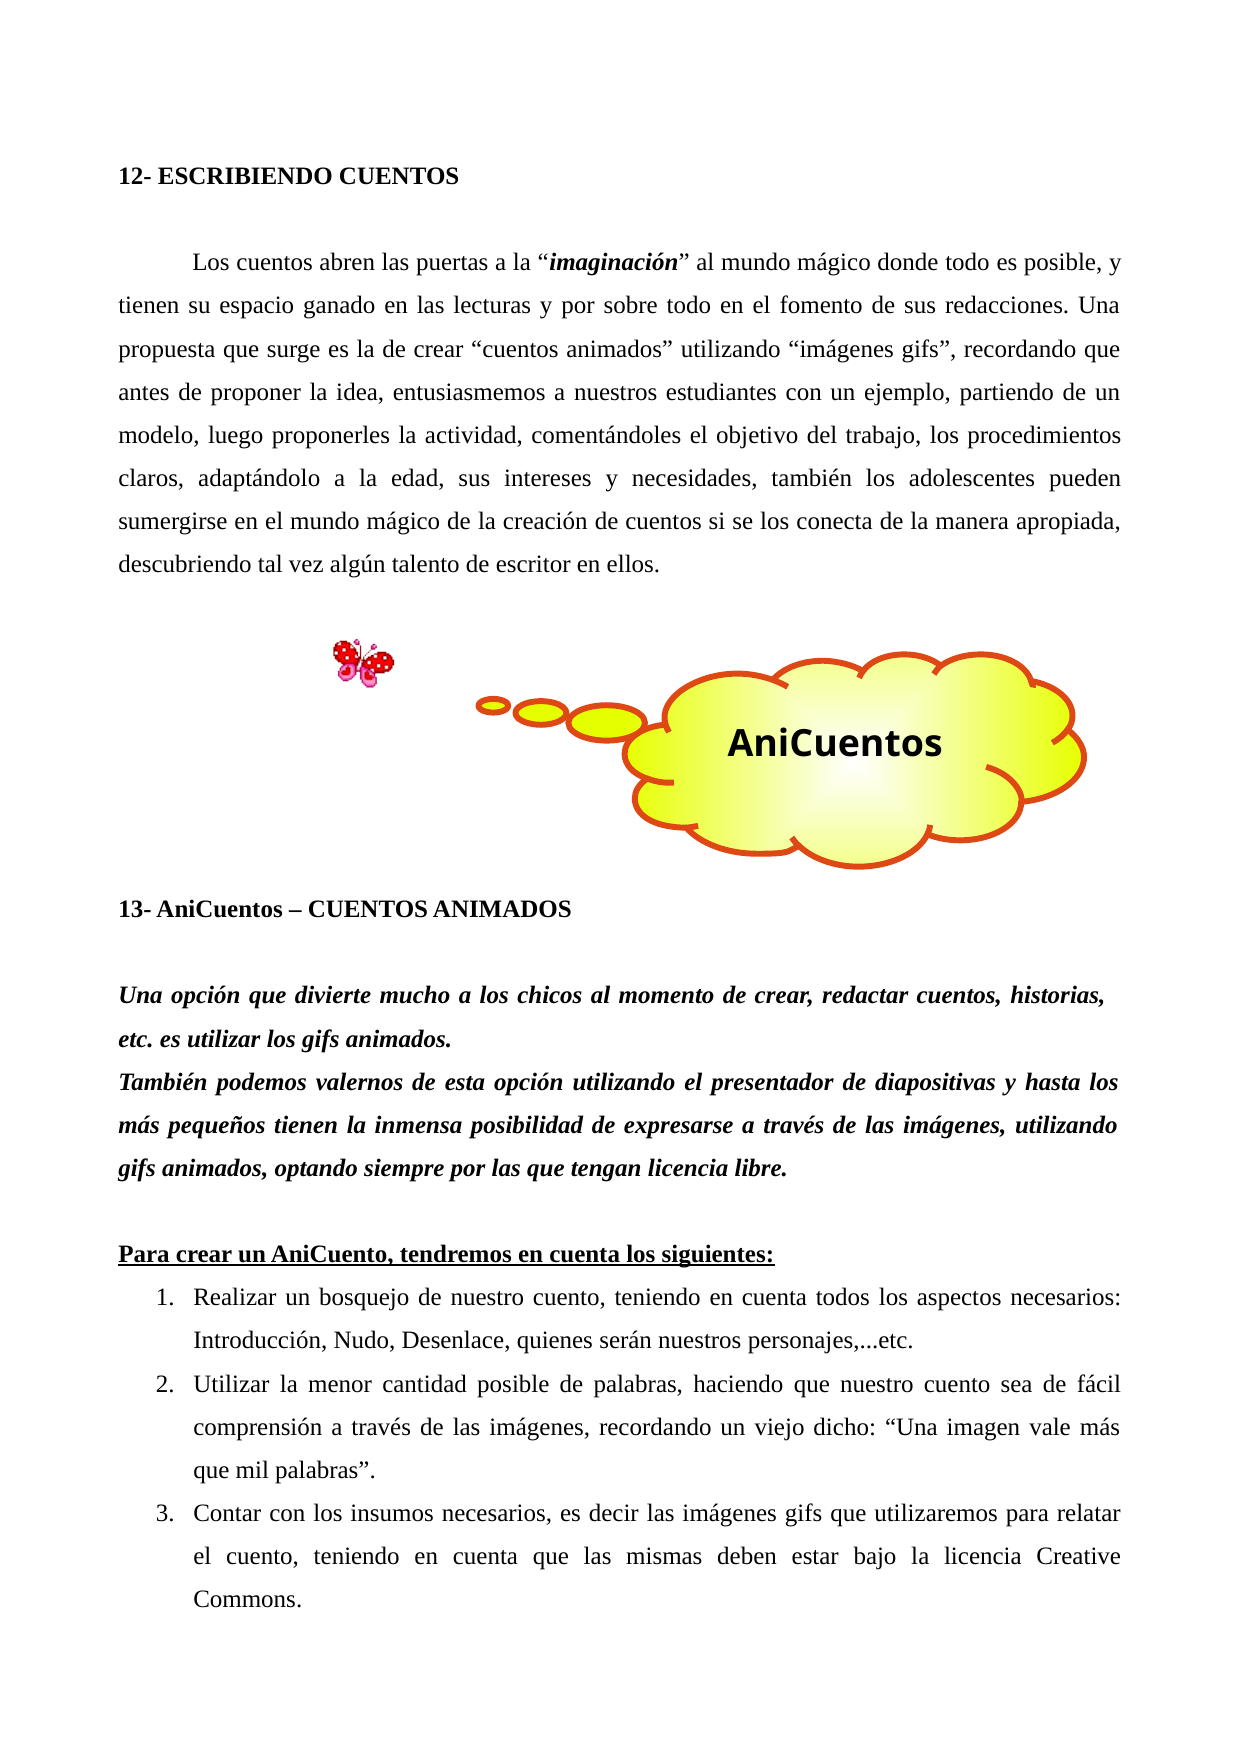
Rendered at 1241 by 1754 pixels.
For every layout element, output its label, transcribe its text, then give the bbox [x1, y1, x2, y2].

text Una opción que divierte mucho a los chicos al momento de crear, redactar cuentos, historias, etc. es utilizar los gifs animados. [118, 937, 1109, 1052]
text 13- AniCuentos – CUENTOS ANIMADOS [118, 894, 1109, 923]
picture [291, 625, 437, 778]
text 12- ESCRIBIENDO CUENTOS [118, 161, 1122, 190]
text Para crear un AniCuento, tendremos en cuenta los siguientes: [118, 1239, 1122, 1268]
text También podemos valernos de esta opción utilizando el presentador de diapositivas y hasta los más pequeños tienen la inmensa posibilidad de expresarse a través de las imágenes, utilizando gifs animados, optando siempre por las que tengan licencia libre. [118, 1067, 1122, 1182]
list Utilizar la menor cantidad posible de palabras, haciendo que nuestro cuento sea de fácil comprensión a través de las imágenes, recordando un viejo dicho: “Una imagen vale más que mil palabras”. [156, 1369, 1122, 1484]
list Contar con los insumos necesarios, es decir las imágenes gifs que utilizaremos para relatar el cuento, teniendo en cuenta que las mismas deben estar bajo la licencia Creative Commons. [156, 1498, 1122, 1613]
text Los cuentos abren las puertas a la “imaginación” al mundo mágico donde todo es posible, y tienen su espacio ganado en las lecturas y por sobre todo en el fomento de sus redacciones. Una propuesta que surge es la de crear “cuentos animados” utilizando “imágenes gifs”, recordando que antes de proponer la idea, entusiasmemos a nuestros estudiantes con un ejemplo, partiendo de un modelo, luego proponerles la actividad, comentándoles el objetivo del trabajo, los procedimientos claros, adaptándolo a la edad, sus intereses y necesidades, también los adolescentes pueden sumergirse en el mundo mágico de la creación de cuentos si se los conecta de la manera apropiada, descubriendo tal vez algún talento de escritor en ellos. [118, 247, 1122, 578]
list Realizar un bosquejo de nuestro cuento, teniendo en cuenta todos los aspectos necesarios: Introducción, Nudo, Desenlace, quienes serán nuestros personajes,...etc. [156, 1282, 1122, 1354]
